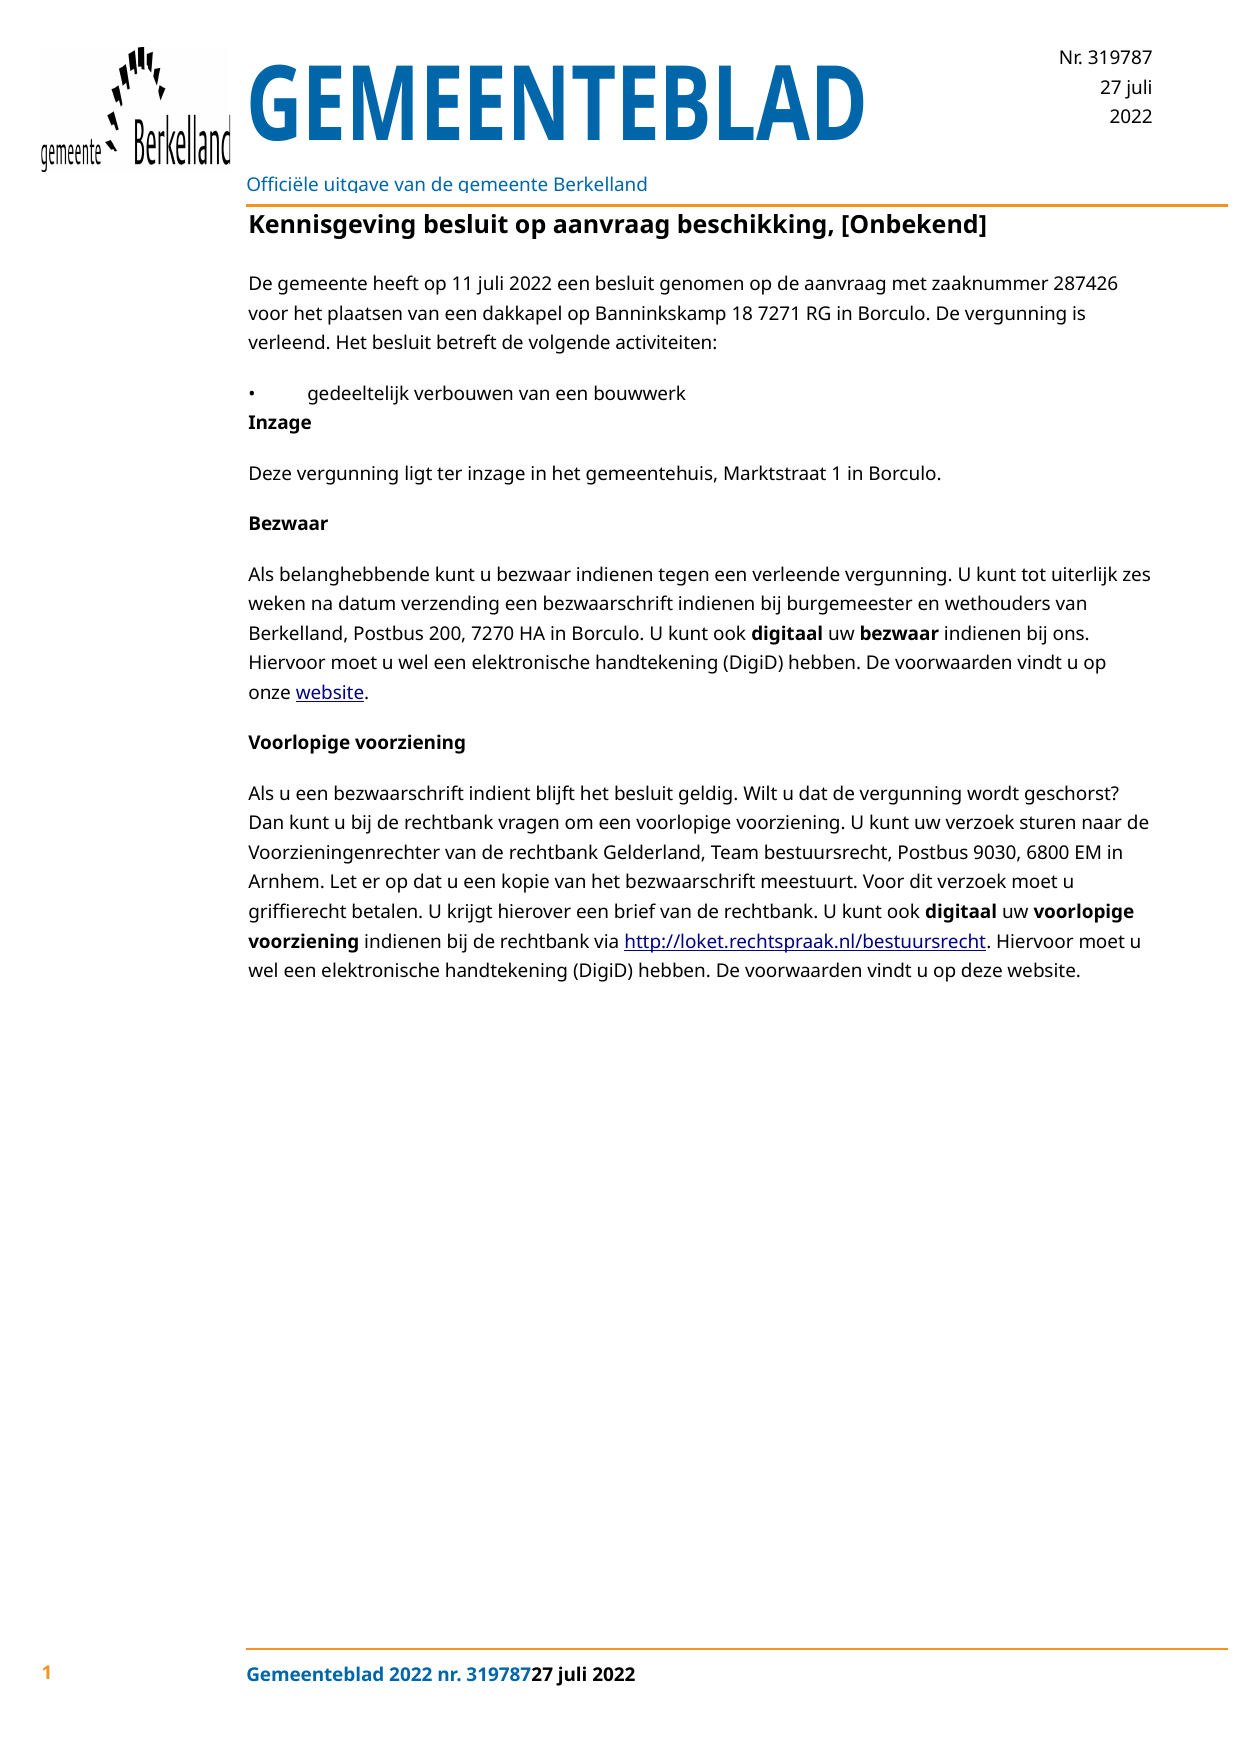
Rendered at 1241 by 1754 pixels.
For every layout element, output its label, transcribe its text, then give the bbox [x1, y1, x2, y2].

text Als belanghebbende kunt u bezwaar indienen tegen een verleende vergunning. U kunt tot uiterlijk zes weken na datum verzending een bezwaarschrift indienen bij burgemeester en wethouders van Berkelland, Postbus 200, 7270 HA in Borculo. U kunt ook digitaal uw bezwaar indienen bij ons. Hiervoor moet u wel een elektronische handtekening (DigiD) hebben. De voorwaarden vindt u op onze website. [248, 561, 1152, 705]
text Als u een bezwaarschrift indient blijft het besluit geldig. Wilt u dat de vergunning wordt geschorst? Dan kunt u bij de rechtbank vragen om een voorlopige voorziening. U kunt uw verzoek sturen naar de Voorzieningenrechter van de rechtbank Gelderland, Team bestuursrecht, Postbus 9030, 6800 EM in Arnhem. Let er op dat u een kopie van het bezwaarschrift meestuurt. Voor dit verzoek moet u griffierecht betalen. U krijgt hierover een brief van de rechtbank. U kunt ook digitaal uw voorlopige voorziening indienen bij de rechtbank via http://loket.rechtspraak.nl/bestuursrecht. Hiervoor moet u wel een elektronische handtekening (DigiD) hebben. De voorwaarden vindt u op deze website. [248, 780, 1152, 983]
text Bezwaar [248, 510, 1152, 536]
text Kennisgeving besluit op aanvraag beschikking, [Onbekend] [248, 207, 1152, 241]
text Deze vergunning ligt ter inzage in het gemeentehuis, Marktstraat 1 in Borculo. [248, 460, 1152, 486]
text Inzage [248, 409, 1152, 435]
list gedeeltelijk verbouwen van een bouwwerk [248, 380, 1152, 406]
text De gemeente heeft op 11 juli 2022 een besluit genomen op de aanvraag met zaaknummer 287426 voor het plaatsen van een dakkapel op Banninkskamp 18 7271 RG in Borculo. De vergunning is verleend. Het besluit betreft de volgende activiteiten: [248, 270, 1152, 355]
text Voorlopige voorziening [248, 729, 1152, 755]
picture [41, 47, 231, 172]
